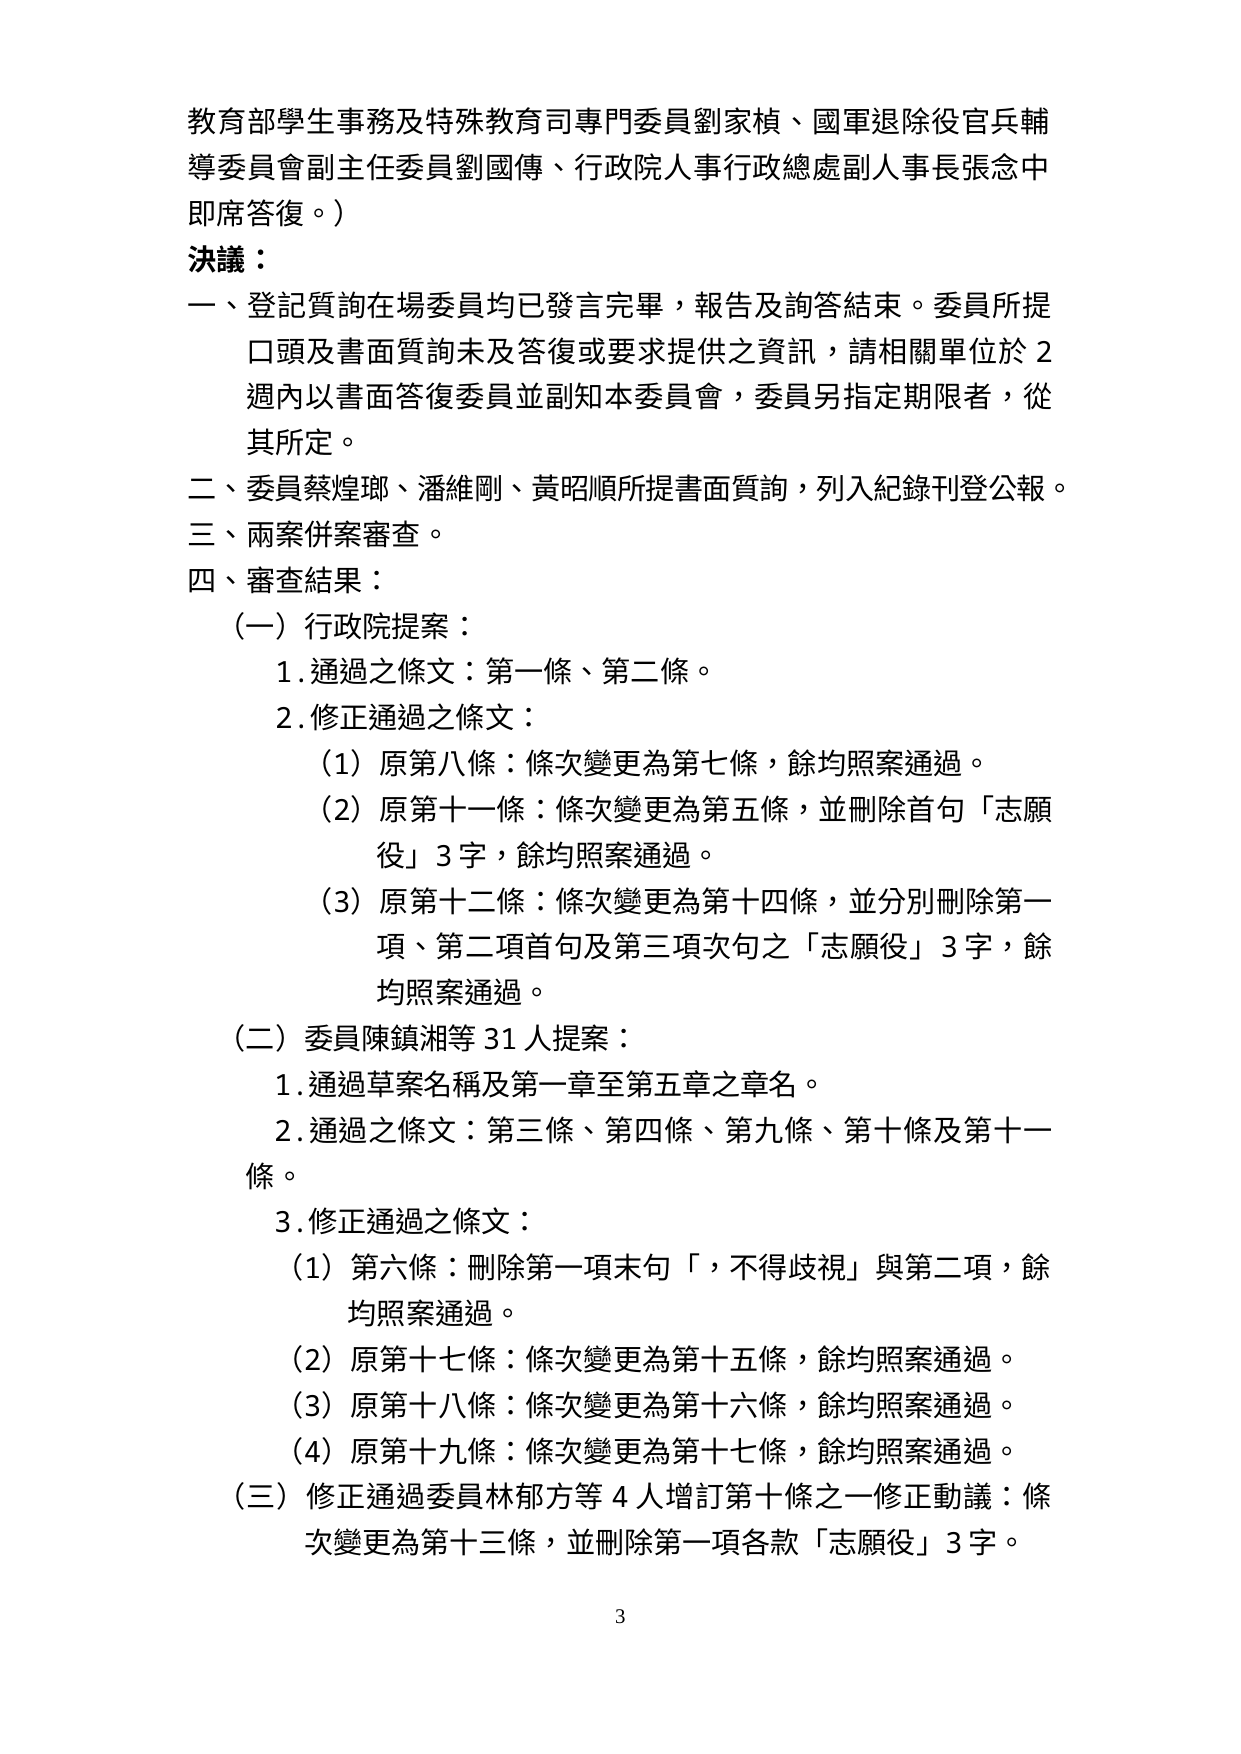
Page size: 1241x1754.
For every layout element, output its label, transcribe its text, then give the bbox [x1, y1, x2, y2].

text （1）原第八條：條次變更為第七條，餘均照案通過。 [303, 738, 1053, 784]
text 1.通過之條文：第一條、第二條。 [246, 646, 1053, 692]
text 決議： [187, 234, 1053, 279]
text （陳鎮湘委員說明提案要旨，國防部部長嚴明、資源規劃司司長陳正棋就行政院提案及委員提案提出說明，委員李桐豪、陳歐珀、楊應雄、邱志偉、林郁方、陳鎮湘、詹凱臣、蕭美琴、簡東明、江啟臣、周倪安、李貴敏、賴振昌、馬文君等14人質詢，均由國防部部長嚴明、資源規劃司司長陳正棋、政治作戰局副局長黃開森、軍情局執行長陳榮明、人事參謀次長室次長徐衍璞、通信電子資訊參謀次長室次長胡延年、海軍司令部參謀長蕭維民、考選部部長董保城、教育部學生事務及特殊教育司專門委員劉家楨、國軍退除役官兵輔導委員會副主任委員劉國傳、行政院人事行政總處副人事長張念中即席答復。） [187, 96, 1053, 234]
text （三）修正通過委員林郁方等4人增訂第十條之一修正動議：條次變更為第十三條，並刪除第一項各款「志願役」3字。 [216, 1471, 1053, 1563]
text 2.通過之條文：第三條、第四條、第九條、第十條及第十一條。 [246, 1104, 1053, 1196]
text （二）委員陳鎮湘等31人提案： [216, 1013, 1053, 1059]
text （1）第六條：刪除第一項末句「，不得歧視」與第二項，餘均照案通過。 [274, 1242, 1053, 1334]
text （3）原第十八條：條次變更為第十六條，餘均照案通過。 [274, 1379, 1053, 1425]
text 四、審查結果： [187, 554, 1053, 600]
text （3）原第十二條：條次變更為第十四條，並分別刪除第一項、第二項首句及第三項次句之「志願役」3字，餘均照案通過。 [303, 875, 1053, 1013]
text 一、登記質詢在場委員均已發言完畢，報告及詢答結束。委員所提口頭及書面質詢未及答復或要求提供之資訊，請相關單位於2週內以書面答復委員並副知本委員會，委員另指定期限者，從其所定。 [187, 279, 1053, 463]
text （4）原第十九條：條次變更為第十七條，餘均照案通過。 [274, 1425, 1053, 1471]
text 2.修正通過之條文： [246, 692, 1053, 738]
text 二、委員蔡煌瑯、潘維剛、黃昭順所提書面質詢，列入紀錄刊登公報。 [187, 463, 1053, 509]
text （2）原第十七條：條次變更為第十五條，餘均照案通過。 [274, 1334, 1053, 1379]
text 三、兩案併案審查。 [187, 509, 1053, 554]
text 3.修正通過之條文： [246, 1196, 1053, 1242]
text （2）原第十一條：條次變更為第五條，並刪除首句「志願役」3字，餘均照案通過。 [303, 784, 1053, 875]
text 1.通過草案名稱及第一章至第五章之章名。 [246, 1059, 1053, 1104]
text （一）行政院提案： [216, 600, 1053, 646]
